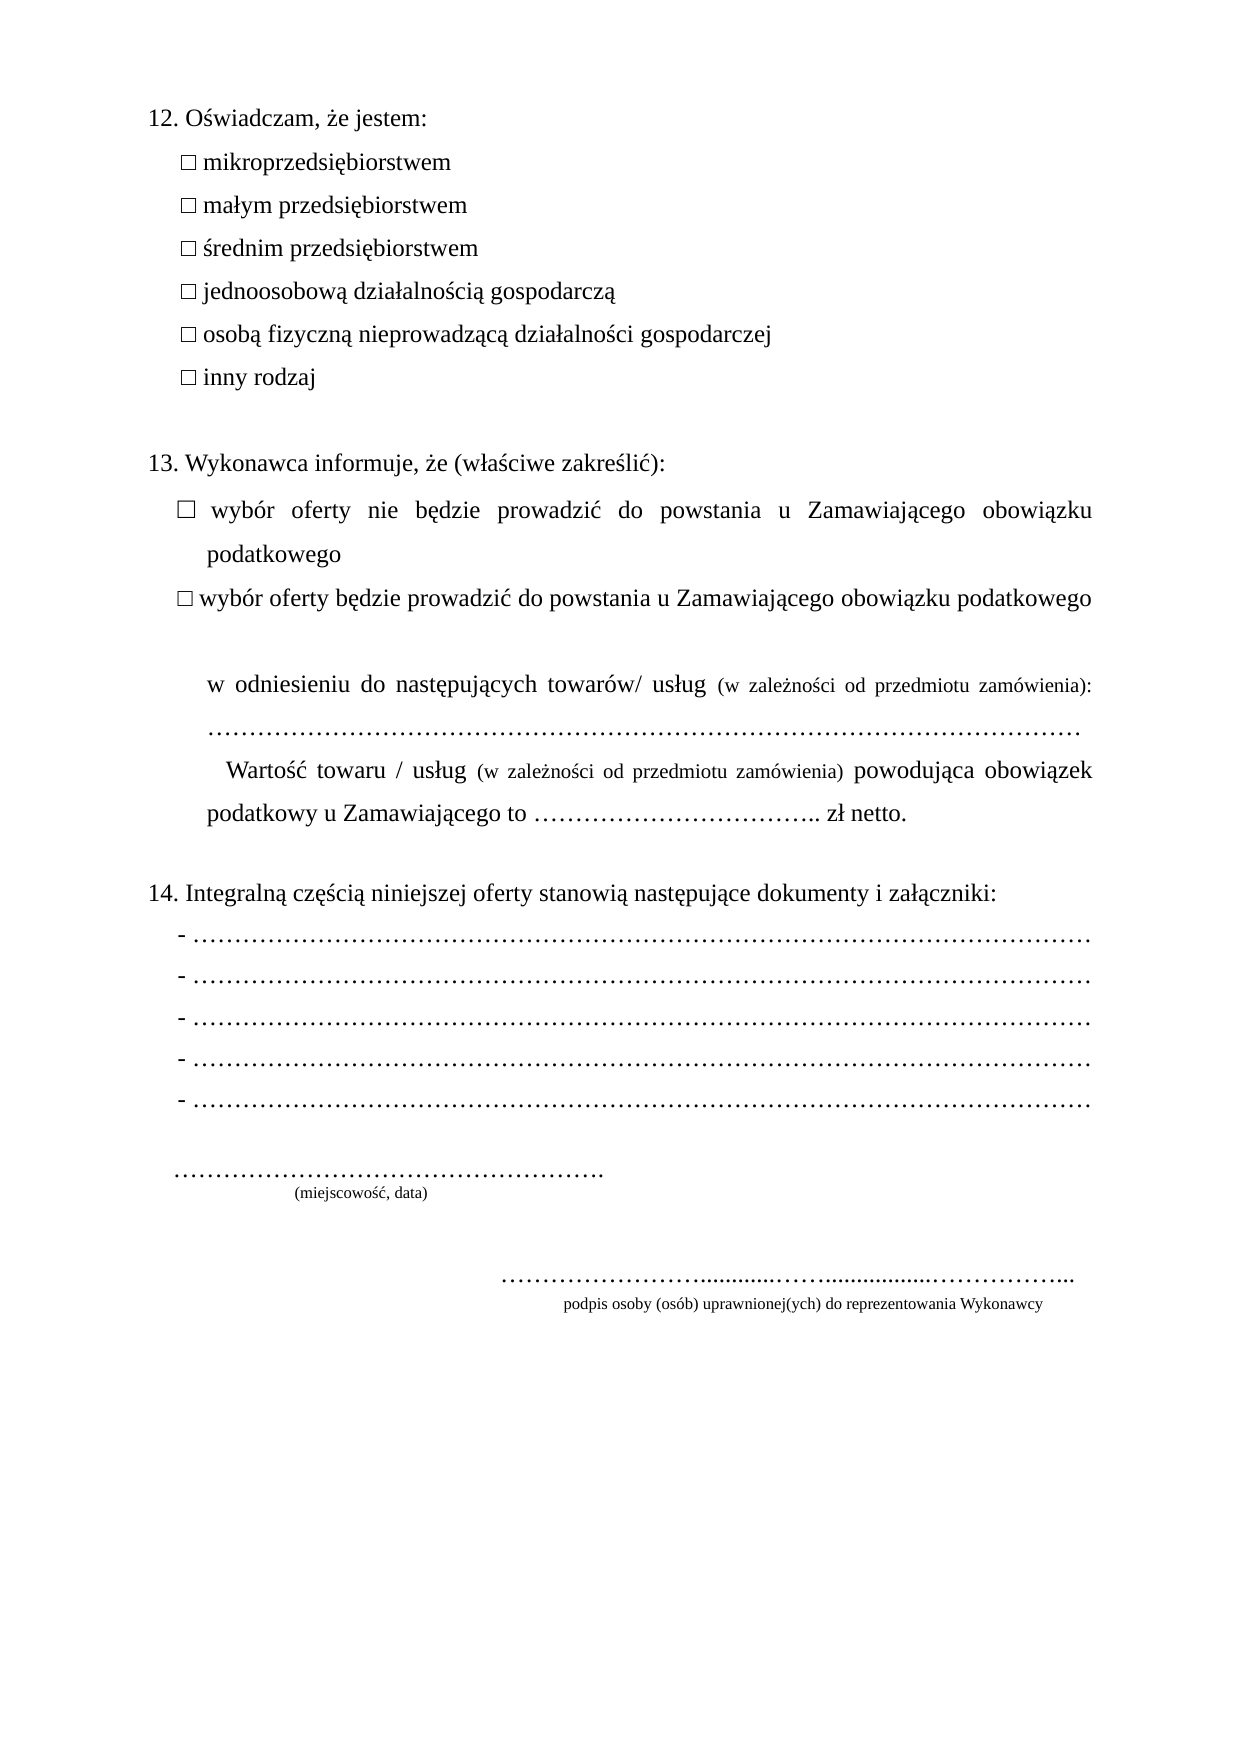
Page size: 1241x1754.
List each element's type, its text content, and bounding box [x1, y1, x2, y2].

text □ małym przedsiębiorstwem [181, 190, 1093, 218]
text - ……………………………………………………………………………………………… [148, 960, 1093, 989]
text - ……………………………………………………………………………………………… [148, 1084, 1093, 1113]
text ……………………............…….................……………... [487, 1259, 1093, 1288]
text - ……………………………………………………………………………………………… [148, 1043, 1093, 1072]
text Wartość towaru / usług (w zależności od przedmiotu zamówienia) powodująca obowiązek podatkowy u Zamawiającego to …………………………….. zł netto. [177, 755, 1093, 827]
text □ mikroprzedsiębiorstwem [181, 147, 1093, 175]
text 14. Integralną częścią niniejszej oferty stanowią następujące dokumenty i załączniki: [148, 878, 1093, 907]
text podpis osoby (osób) uprawnionej(ych) do reprezentowania Wykonawcy [59, 1288, 1093, 1315]
text - ……………………………………………………………………………………………… [148, 919, 1093, 948]
text □ wybór oferty będzie prowadzić do powstania u Zamawiającego obowiązku podatkowego w odniesieniu do następujących towarów/ usług (w zależności od przedmiotu zamówienia): …………………………………………………………………………………………… [177, 583, 1093, 741]
text ……………………………………………. [148, 1154, 1093, 1183]
text 12. Oświadczam, że jestem: [148, 103, 1093, 132]
text □ jednoosobową działalnością gospodarczą [181, 276, 1093, 305]
text - ……………………………………………………………………………………………… [148, 1002, 1093, 1030]
text 13. Wykonawca informuje, że (właściwe zakreślić): [148, 448, 1093, 477]
text □ osobą fizyczną nieprowadzącą działalności gospodarczej [181, 319, 1093, 348]
text □ średnim przedsiębiorstwem [181, 233, 1093, 262]
text (miejscowość, data) [148, 1183, 1093, 1202]
text □ inny rodzaj [181, 362, 1093, 391]
text □ wybór oferty nie będzie prowadzić do powstania u Zamawiającego obowiązku podatkowego [177, 492, 1093, 568]
